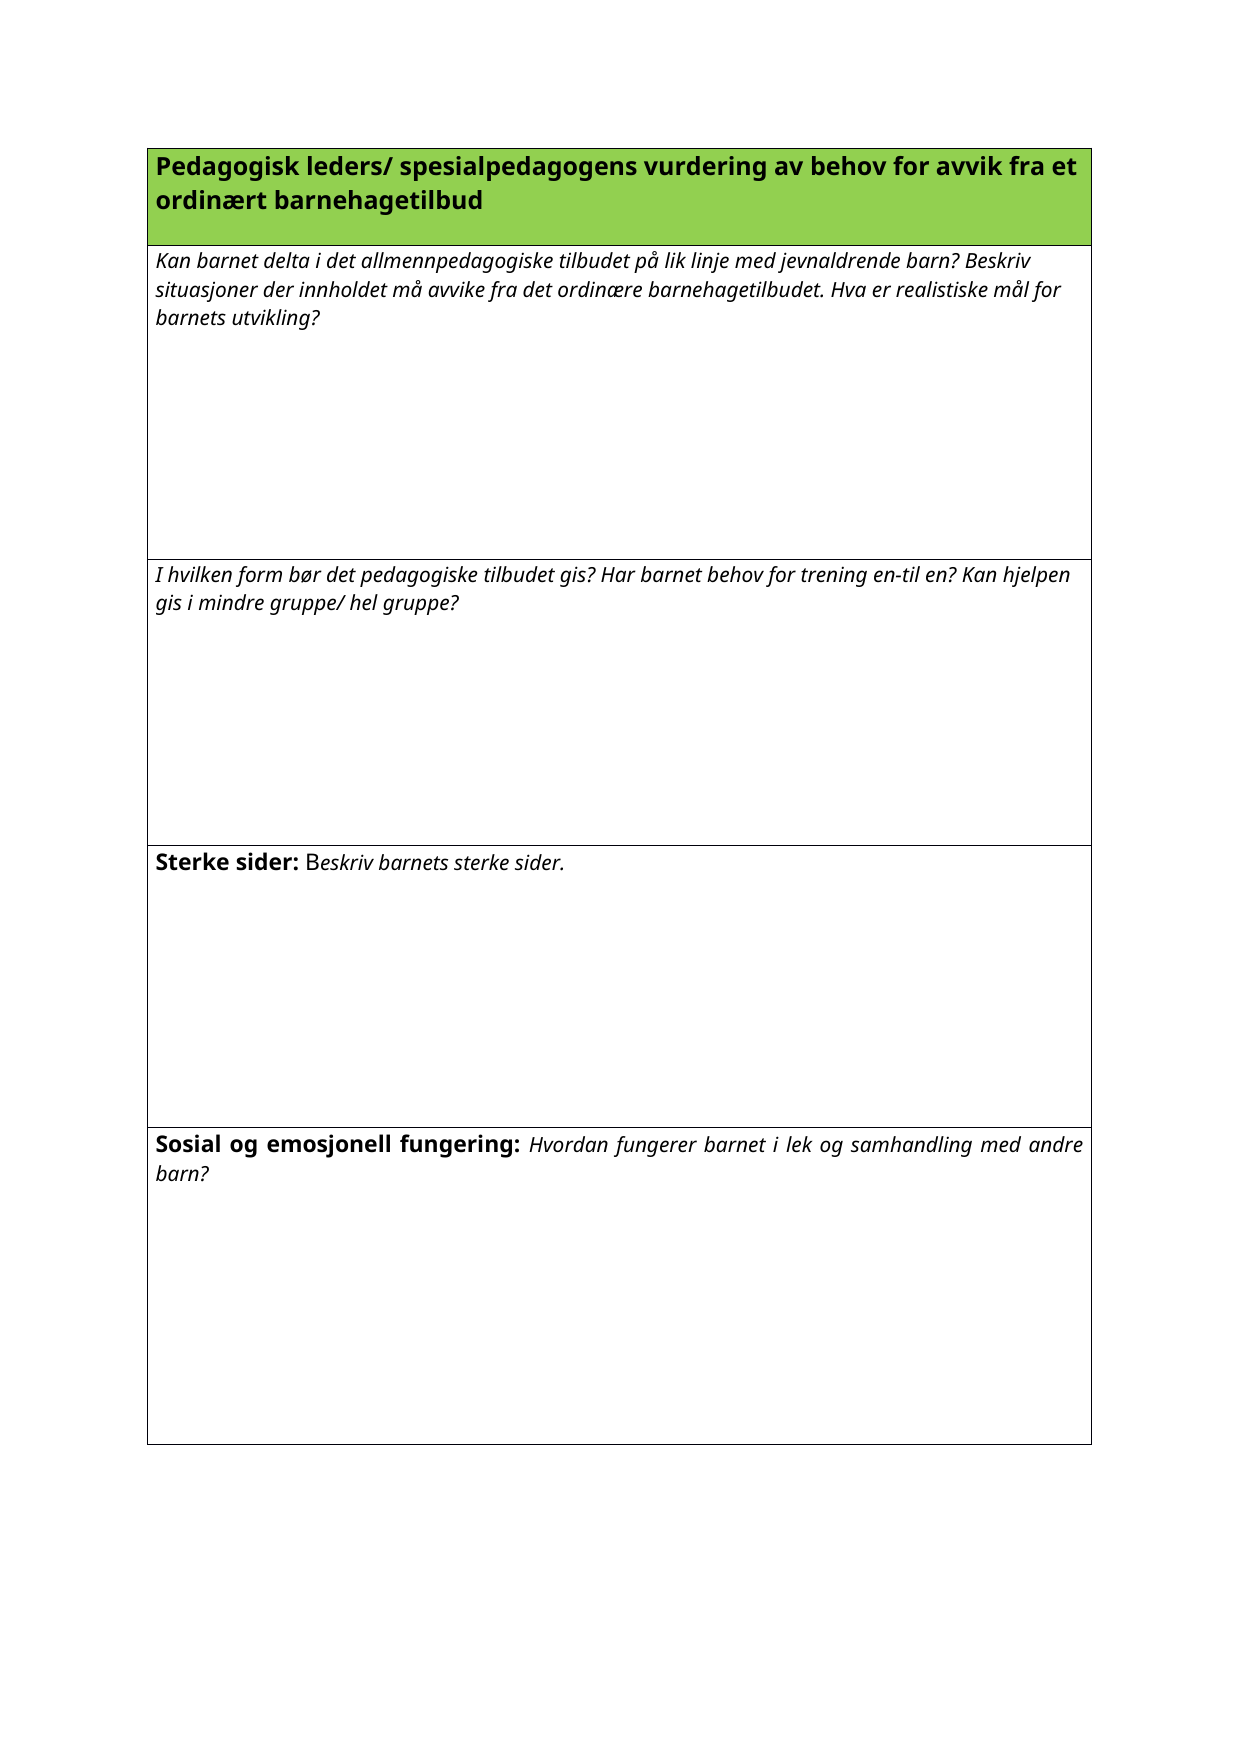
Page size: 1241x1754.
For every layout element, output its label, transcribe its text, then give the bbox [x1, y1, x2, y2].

table_cell Sterke sider: Beskriv barnets sterke sider. [148, 846, 1091, 1127]
table_cell I hvilken form bør det pedagogiske tilbudet gis? Har barnet behov for trening en-til en? Kan hjelpen gis i mindre gruppe/ hel gruppe? [148, 560, 1091, 844]
table_cell Kan barnet delta i det allmennpedagogiske tilbudet på lik linje med jevnaldrende barn? Beskriv situasjoner der innholdet må avvike fra det ordinære barnehagetilbudet. Hva er realistiske mål for barnets utvikling? [148, 246, 1091, 559]
table_header Pedagogisk leders/ spesialpedagogens vurdering av behov for avvik fra et ordinært barnehagetilbud [148, 149, 1091, 245]
table_cell Sosial og emosjonell fungering: Hvordan fungerer barnet i lek og samhandling med andre barn? [148, 1128, 1091, 1443]
